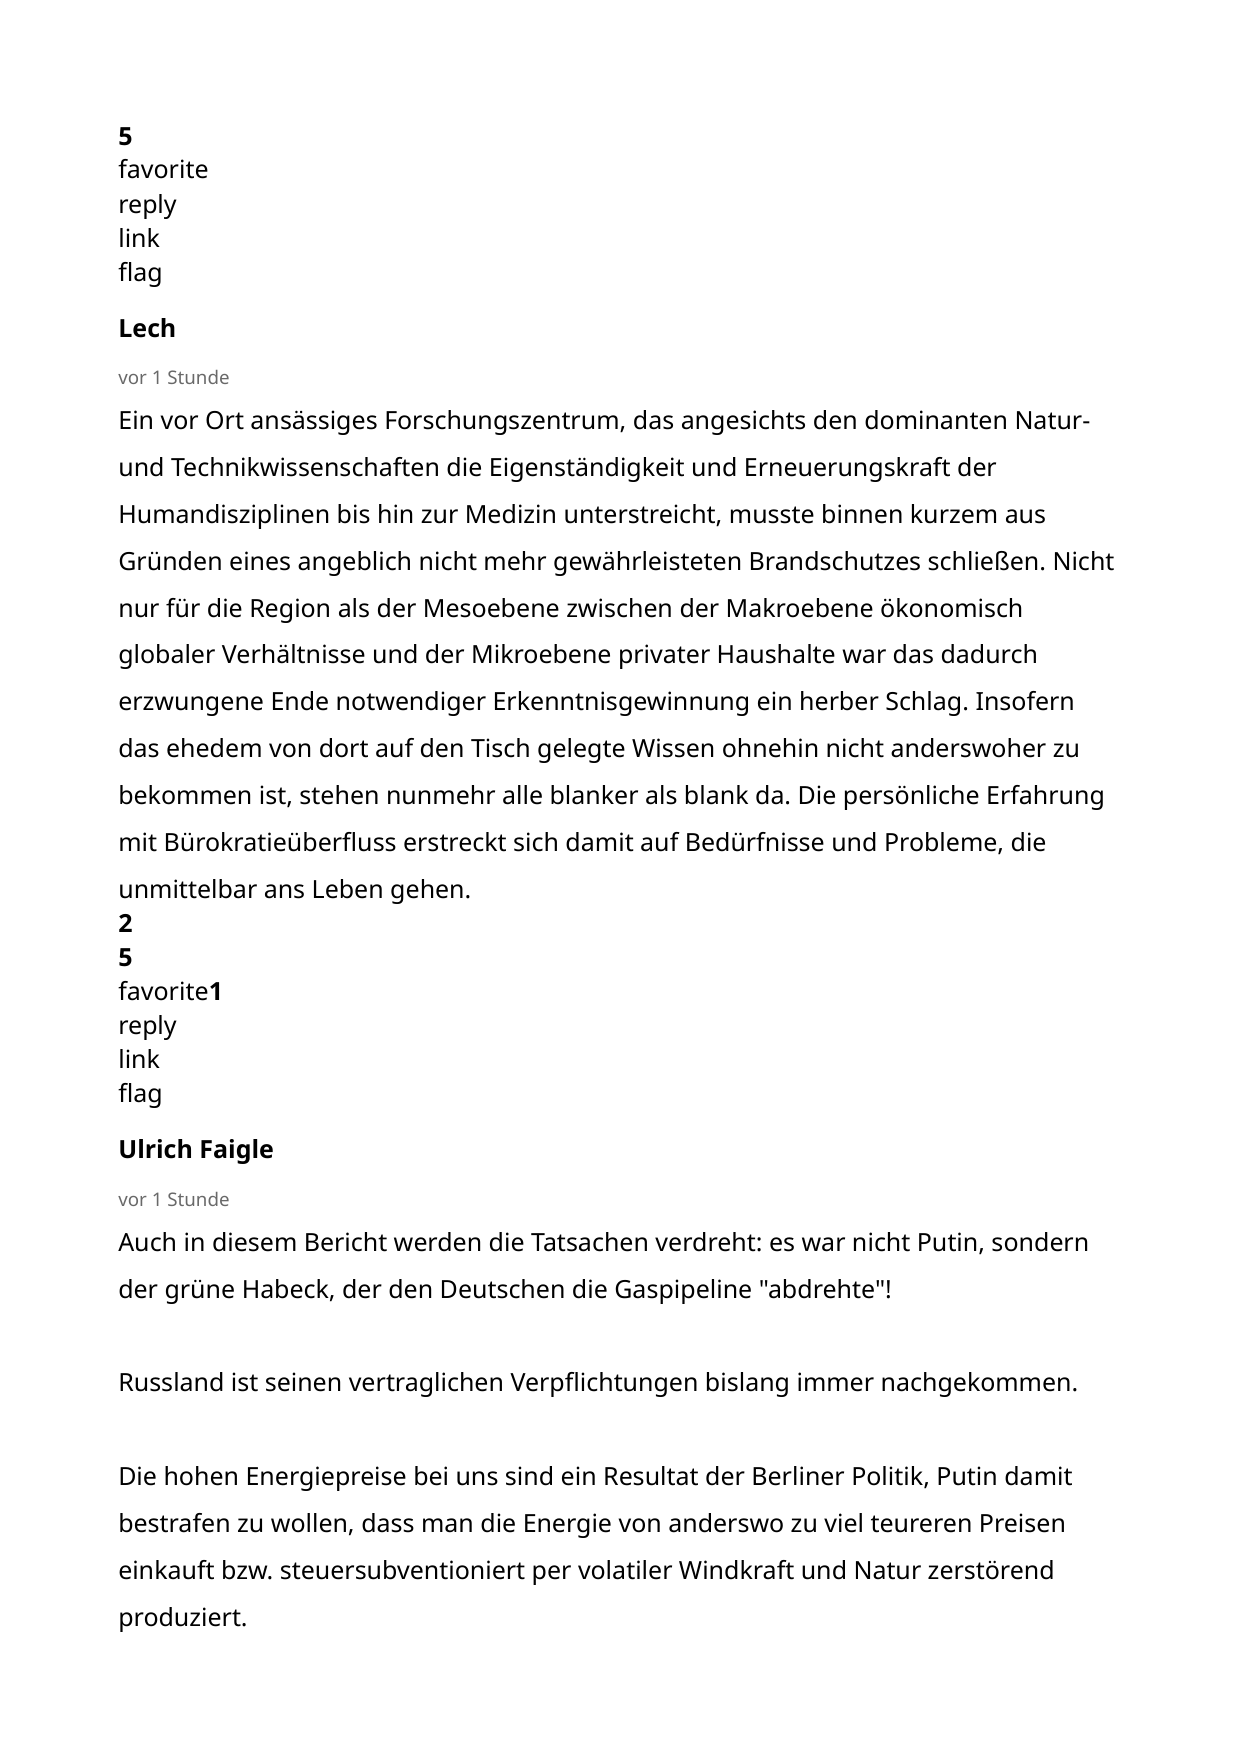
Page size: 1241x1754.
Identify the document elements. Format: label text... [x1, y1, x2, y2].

text 2 [118, 906, 1122, 940]
text 5 [118, 118, 1122, 152]
text Auch in diesem Bericht werden die Tatsachen verdreht: es war nicht Putin, sondern der grüne Habeck, der den Deutschen die Gaspipeline "abdrehte"! Russland ist seinen vertraglichen Verpflichtungen bislang immer nachgekommen. Die hohen Energiepreise bei uns sind ein Resultat der Berliner Politik, Putin damit bestrafen zu wollen, dass man die Energie von anderswo zu viel teureren Preisen einkauft bzw. steuersubventioniert per volatiler Windkraft und Natur zerstörend produziert. [118, 1212, 1122, 1633]
text favorite [118, 152, 1122, 186]
text vor 1 Stunde [118, 360, 1122, 390]
text favorite1 [118, 974, 1122, 1008]
text link [118, 220, 1122, 254]
text Ulrich Faigle [118, 1126, 1114, 1166]
text reply [118, 1008, 1122, 1042]
text link [118, 1042, 1122, 1076]
text flag [118, 254, 1122, 288]
text reply [118, 186, 1122, 220]
text vor 1 Stunde [118, 1182, 1122, 1212]
text Lech [118, 304, 1114, 345]
text flag [118, 1076, 1122, 1110]
text 5 [118, 940, 1122, 974]
text Ein vor Ort ansässiges Forschungszentrum, das angesichts den dominanten Natur- und Technikwissenschaften die Eigenständigkeit und Erneuerungskraft der Humandisziplinen bis hin zur Medizin unterstreicht, musste binnen kurzem aus Gründen eines angeblich nicht mehr gewährleisteten Brandschutzes schließen. Nicht nur für die Region als der Mesoebene zwischen der Makroebene ökonomisch globaler Verhältnisse und der Mikroebene privater Haushalte war das dadurch erzwungene Ende notwendiger Erkenntnisgewinnung ein herber Schlag. Insofern das ehedem von dort auf den Tisch gelegte Wissen ohnehin nicht anderswoher zu bekommen ist, stehen nunmehr alle blanker als blank da. Die persönliche Erfahrung mit Bürokratieüberfluss erstreckt sich damit auf Bedürfnisse und Probleme, die unmittelbar ans Leben gehen. [118, 390, 1122, 906]
